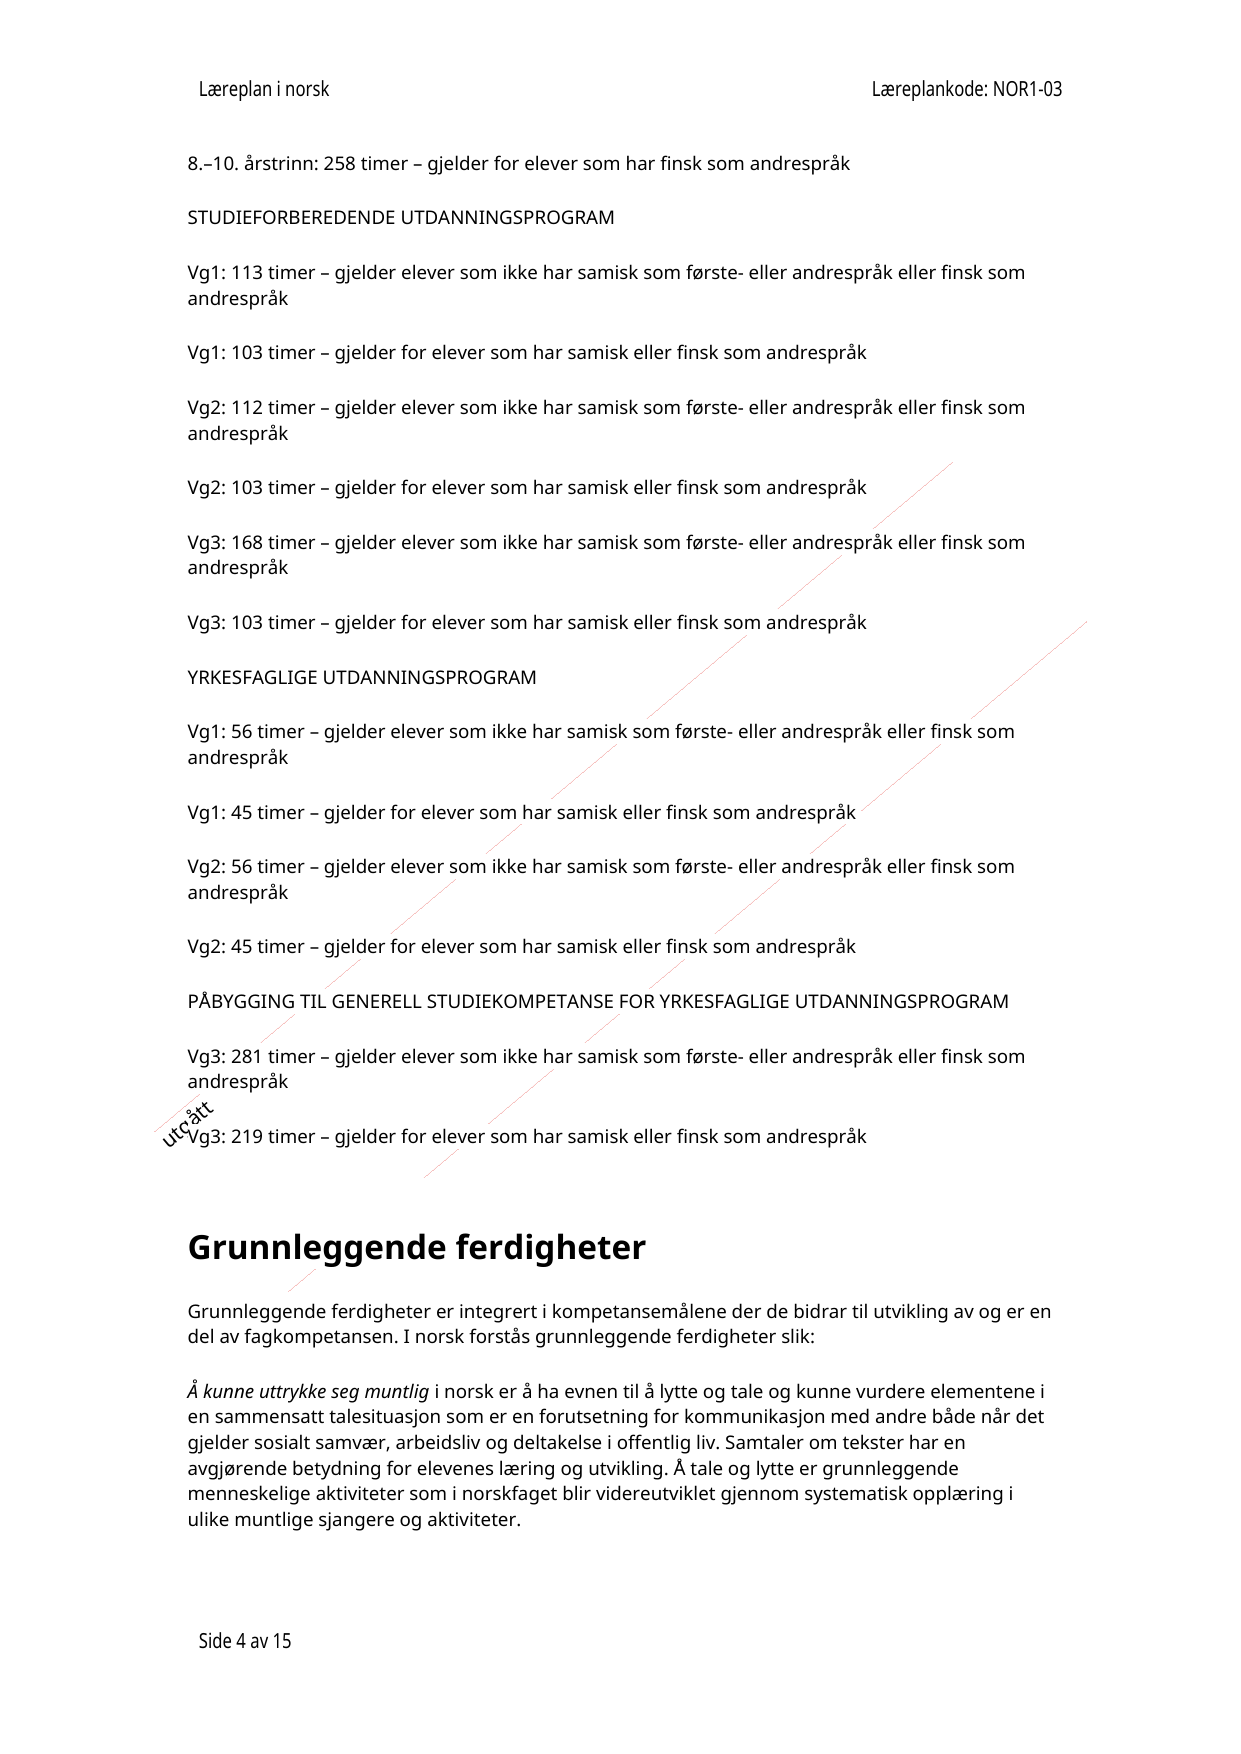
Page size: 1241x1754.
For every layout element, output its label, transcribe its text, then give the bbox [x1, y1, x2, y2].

text Vg3: 168 timer – gjelder elever som ikke har samisk som første- eller andrespråk eller finsk som andrespråk [293, 555, 840, 580]
text YRKESFAGLIGE UTDANNINGSPROGRAM [1008, 664, 1053, 689]
text Grunnleggende ferdigheter er integrert i kompetansemålene der de bidrar til utvikling av og er en del av fagkompetansen. I norsk forstås grunnleggende ferdigheter slik: [820, 1298, 1053, 1349]
text Vg3: 168 timer – gjelder elever som ikke har samisk som første- eller andrespråk eller finsk som andrespråk [814, 529, 1053, 580]
text Vg3: 281 timer – gjelder elever som ikke har samisk som første- eller andrespråk eller finsk som andrespråk [525, 1043, 1053, 1094]
text Vg1: 56 timer – gjelder elever som ikke har samisk som første- eller andrespråk eller finsk som andrespråk [587, 744, 939, 770]
text Vg1: 56 timer – gjelder elever som ikke har samisk som første- eller andrespråk eller finsk som andrespråk [911, 719, 1053, 770]
text Å kunne uttrykke seg muntlig i norsk er å ha evnen til å lytte og tale og kunne vurdere elementene i en sammensatt talesituasjon som er en forutsetning for kommunikasjon med andre både når det gjelder sosialt samvær, arbeidsliv og deltakelse i offentlig liv. Samtaler om tekster har en avgjørende betydning for elevenes læring og utvikling. Å tale og lytte er grunnleggende menneskelige aktiviteter som i norskfaget blir videreutviklet gjennom systematisk opplæring i ulike muntlige sjangere og aktiviteter. [526, 1378, 1053, 1531]
text Vg3: 219 timer – gjelder for elever som har samisk eller finsk som andrespråk [490, 1123, 1053, 1149]
subtitle Grunnleggende ferdigheter [655, 1178, 1053, 1269]
text Vg2: 56 timer – gjelder elever som ikke har samisk som første- eller andrespråk eller finsk som andrespråk [426, 879, 778, 905]
text [909, 474, 1053, 500]
text YRKESFAGLIGE UTDANNINGSPROGRAM [684, 664, 1034, 689]
text PÅBYGGING TIL GENERELL STUDIEKOMPETANSE FOR YRKESFAGLIGE UTDANNINGSPROGRAM [650, 988, 1053, 1014]
text Vg2: 45 timer – gjelder for elever som har samisk eller finsk som andrespråk [861, 934, 1053, 959]
text Vg3: 103 timer – gjelder for elever som har samisk eller finsk som andrespråk [872, 609, 1053, 635]
text Vg2: 56 timer – gjelder elever som ikke har samisk som første- eller andrespråk eller finsk som andrespråk [751, 854, 1053, 905]
text Vg1: 113 timer – gjelder elever som ikke har samisk som første- eller andrespråk eller finsk som andrespråk [293, 259, 1053, 310]
text Vg2: 112 timer – gjelder elever som ikke har samisk som første- eller andrespråk eller finsk som andrespråk [293, 394, 1053, 445]
text Vg1: 45 timer – gjelder for elever som har samisk eller finsk som andrespråk [861, 799, 1053, 824]
text YRKESFAGLIGE UTDANNINGSPROGRAM [542, 664, 710, 689]
text Vg2: 103 timer – gjelder for elever som har samisk eller finsk som andrespråk [187, 474, 937, 500]
text Vg3: 281 timer – gjelder elever som ikke har samisk som første- eller andrespråk eller finsk som andrespråk [293, 1069, 552, 1094]
text Vg1: 56 timer – gjelder elever som ikke har samisk som første- eller andrespråk eller finsk som andrespråk [293, 744, 615, 770]
text 8.–10. årstrinn: 258 timer – gjelder for elever som har finsk som andrespråk [855, 150, 1053, 176]
text STUDIEFORBEREDENDE UTDANNINGSPROGRAM [620, 205, 1053, 230]
text Vg2: 56 timer – gjelder elever som ikke har samisk som første- eller andrespråk eller finsk som andrespråk [293, 879, 454, 905]
text Vg1: 103 timer – gjelder for elever som har samisk eller finsk som andrespråk [187, 339, 1053, 365]
